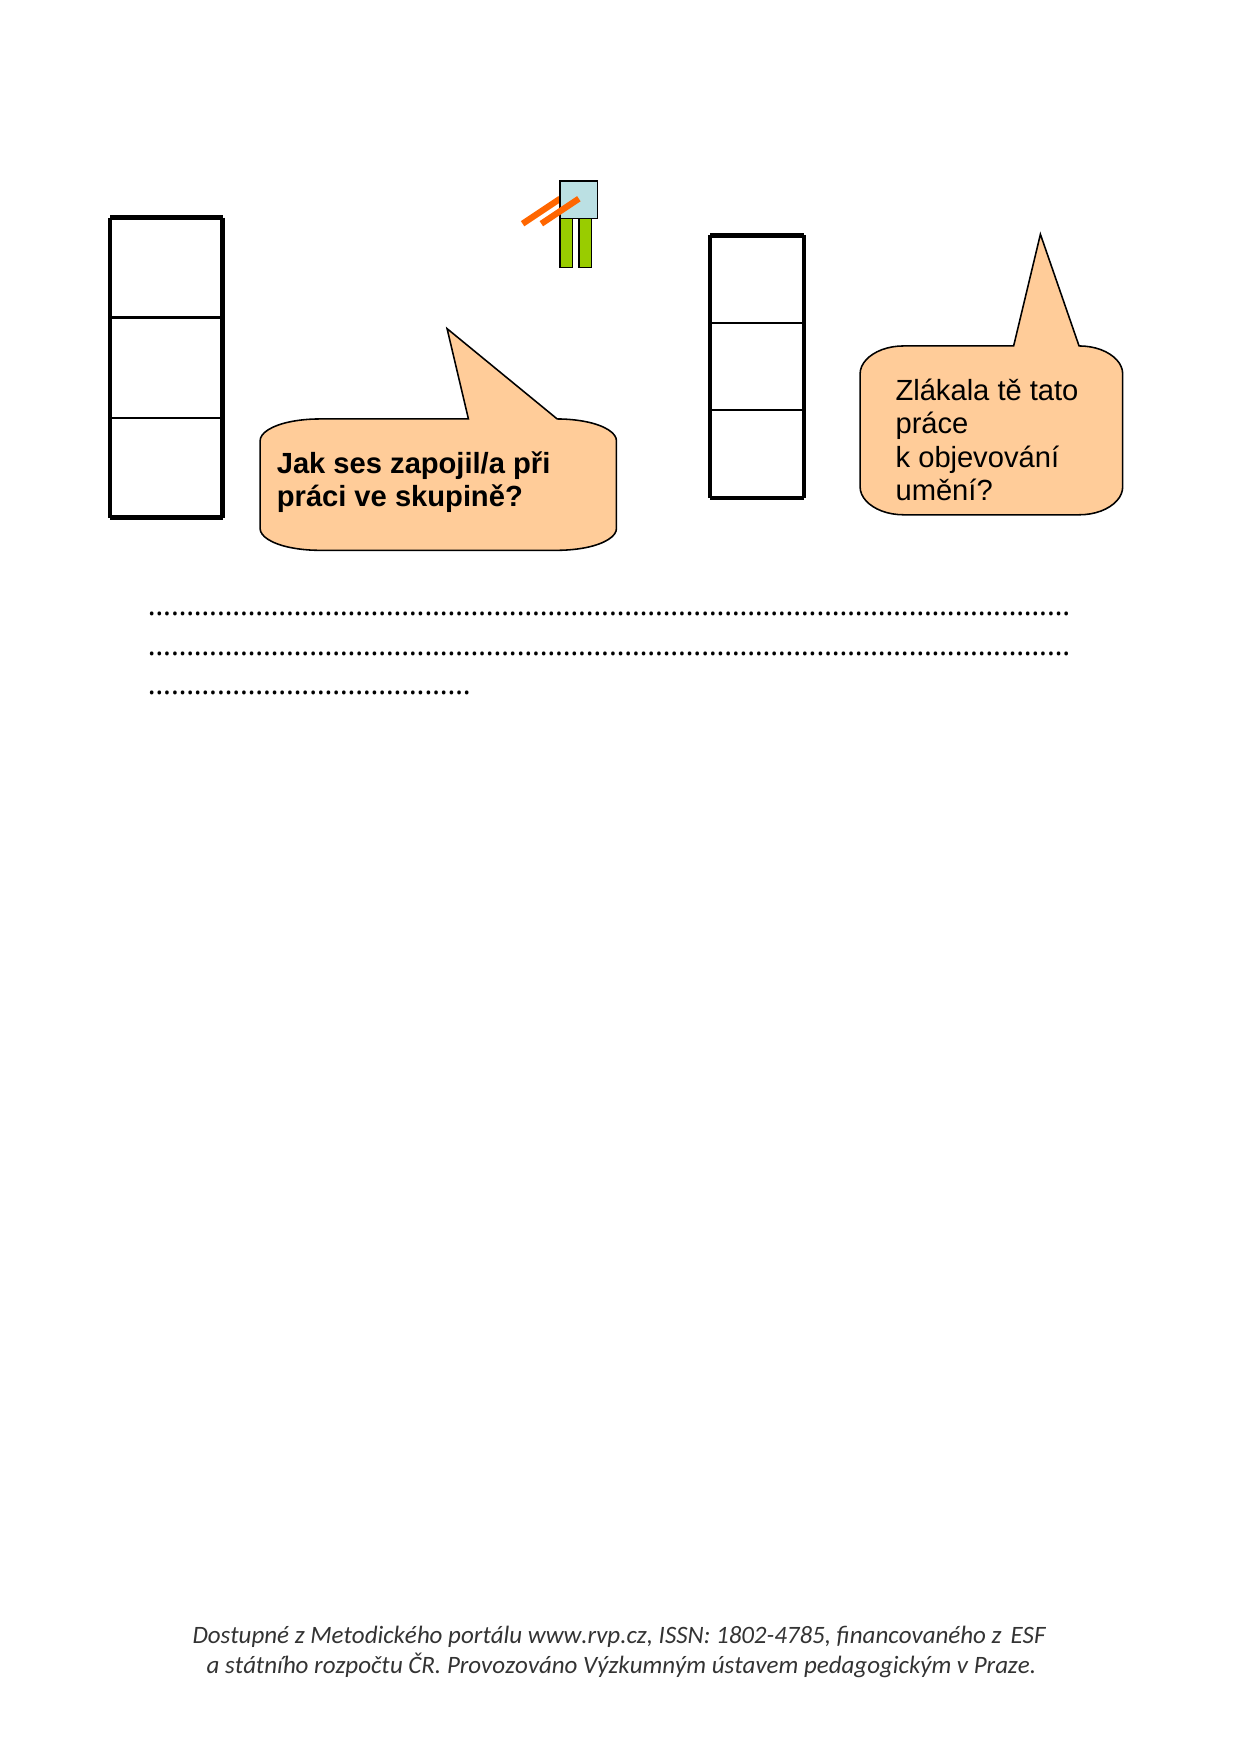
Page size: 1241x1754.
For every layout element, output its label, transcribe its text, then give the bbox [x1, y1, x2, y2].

text Jak ses zapojil/a při práci ve skupině? [277, 446, 581, 513]
text ………………………………………………………………………………………………………………………………………………………………………………………………………………………………………………………… [148, 584, 1092, 703]
text Zlákala tě tato práce k objevování umění? [895, 373, 1112, 507]
